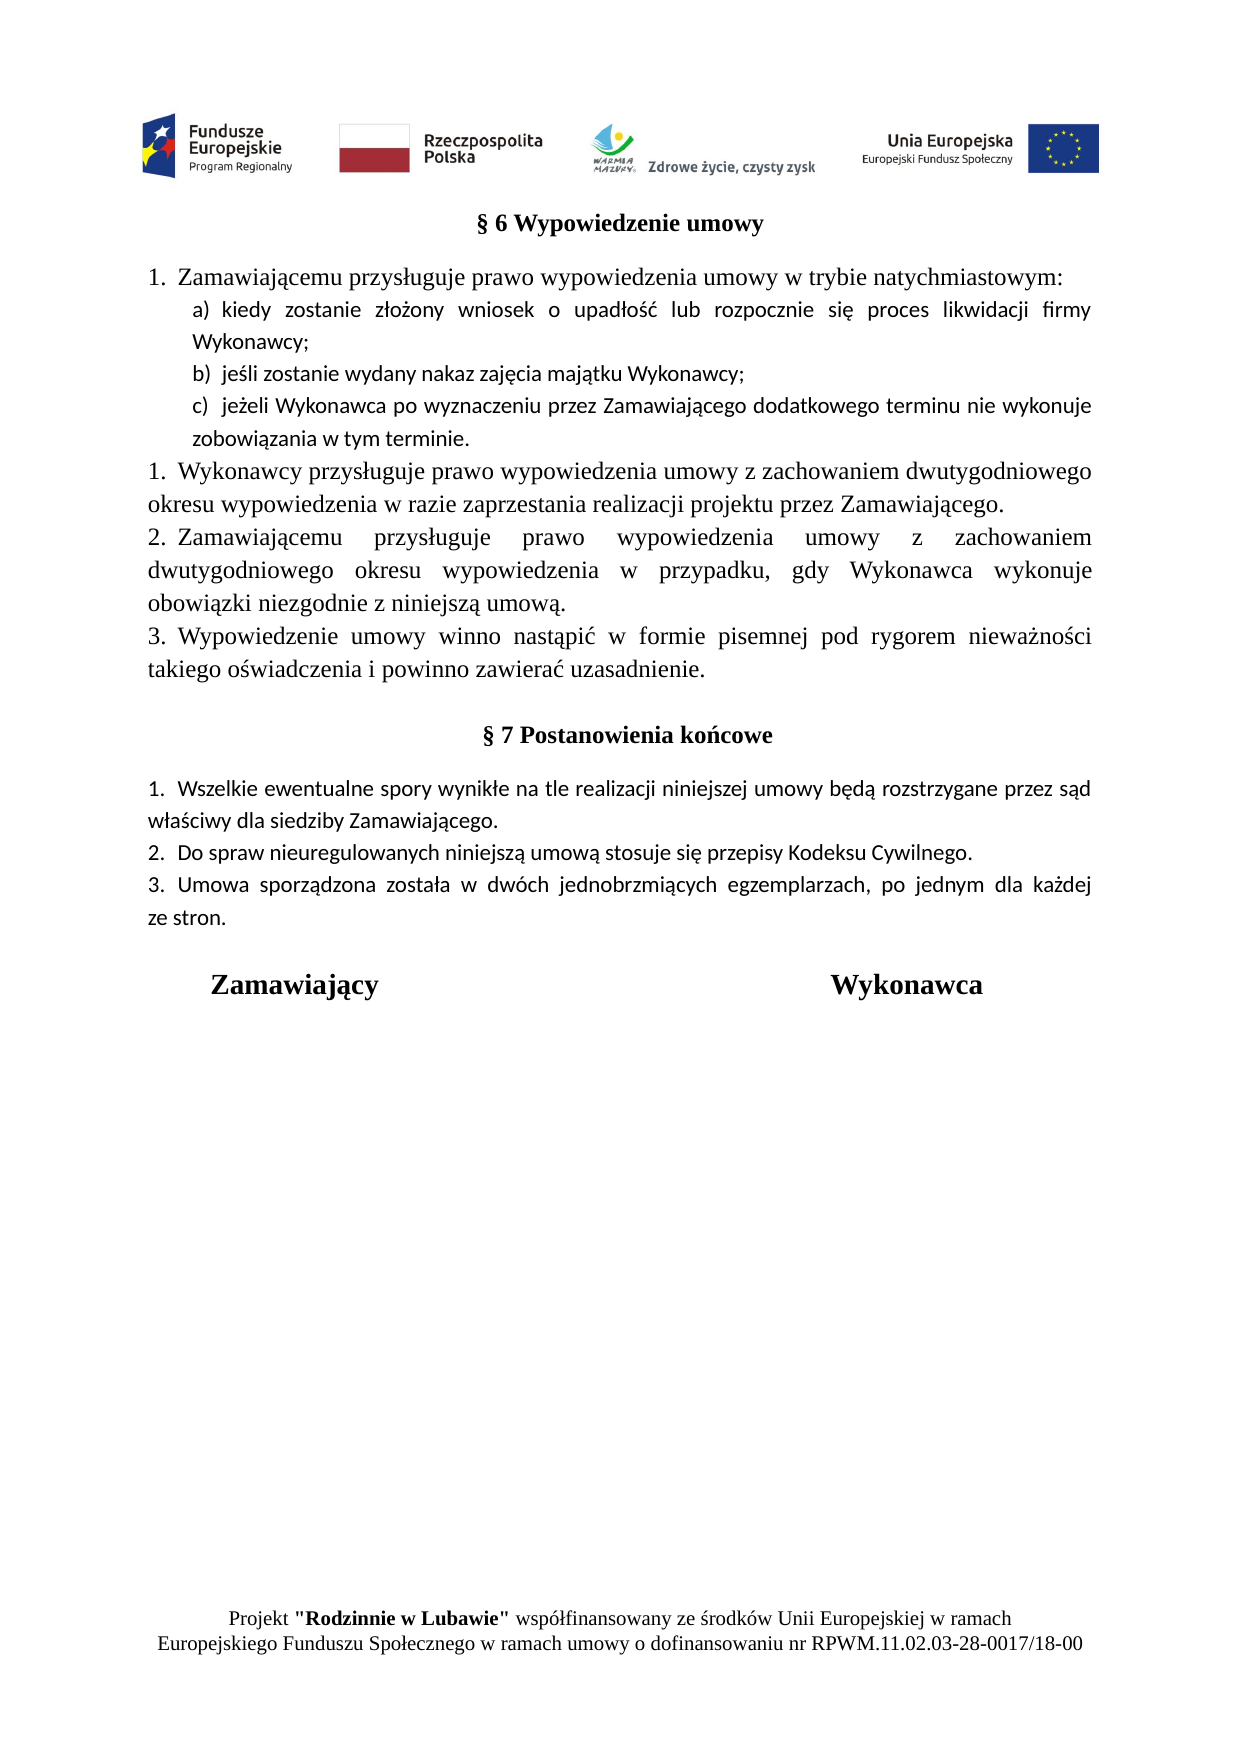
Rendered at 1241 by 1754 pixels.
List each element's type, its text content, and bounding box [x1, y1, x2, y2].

text § 6 Wypowiedzenie umowy [148, 208, 1093, 237]
list Zamawiającemu przysługuje prawo wypowiedzenia umowy z zachowaniem dwutygodniowego okresu wypowiedzenia w przypadku, gdy Wykonawca wykonuje obowiązki niezgodnie z niniejszą umową. [148, 522, 1093, 617]
list Wykonawcy przysługuje prawo wypowiedzenia umowy z zachowaniem dwutygodniowego okresu wypowiedzenia w razie zaprzestania realizacji projektu przez Zamawiającego. [148, 456, 1093, 518]
list kiedy zostanie złożony wniosek o upadłość lub rozpocznie się proces likwidacji firmy Wykonawcy; [192, 295, 1093, 355]
list jeżeli Wykonawca po wyznaczeniu przez Zamawiającego dodatkowego terminu nie wykonuje zobowiązania w tym terminie. [192, 392, 1093, 452]
list jeśli zostanie wydany nakaz zajęcia majątku Wykonawcy; [192, 359, 1093, 387]
list Zamawiającemu przysługuje prawo wypowiedzenia umowy w trybie natychmiastowym: [148, 262, 1093, 291]
list Wypowiedzenie umowy winno nastąpić w formie pisemnej pod rygorem nieważności takiego oświadczenia i powinno zawierać uzasadnienie. [148, 621, 1093, 683]
picture [118, 97, 1123, 195]
list Umowa sporządzona została w dwóch jednobrzmiących egzemplarzach, po jednym dla każdej ze stron. [148, 871, 1093, 931]
list Wszelkie ewentualne spory wynikłe na tle realizacji niniejszej umowy będą rozstrzygane przez sąd właściwy dla siedziby Zamawiającego. [148, 774, 1093, 834]
list Do spraw nieuregulowanych niniejszą umową stosuje się przepisy Kodeksu Cywilnego. [148, 838, 1093, 866]
text § 7 Postanowienia końcowe [148, 720, 1107, 749]
text Zamawiający Wykonawca [148, 967, 1093, 1001]
